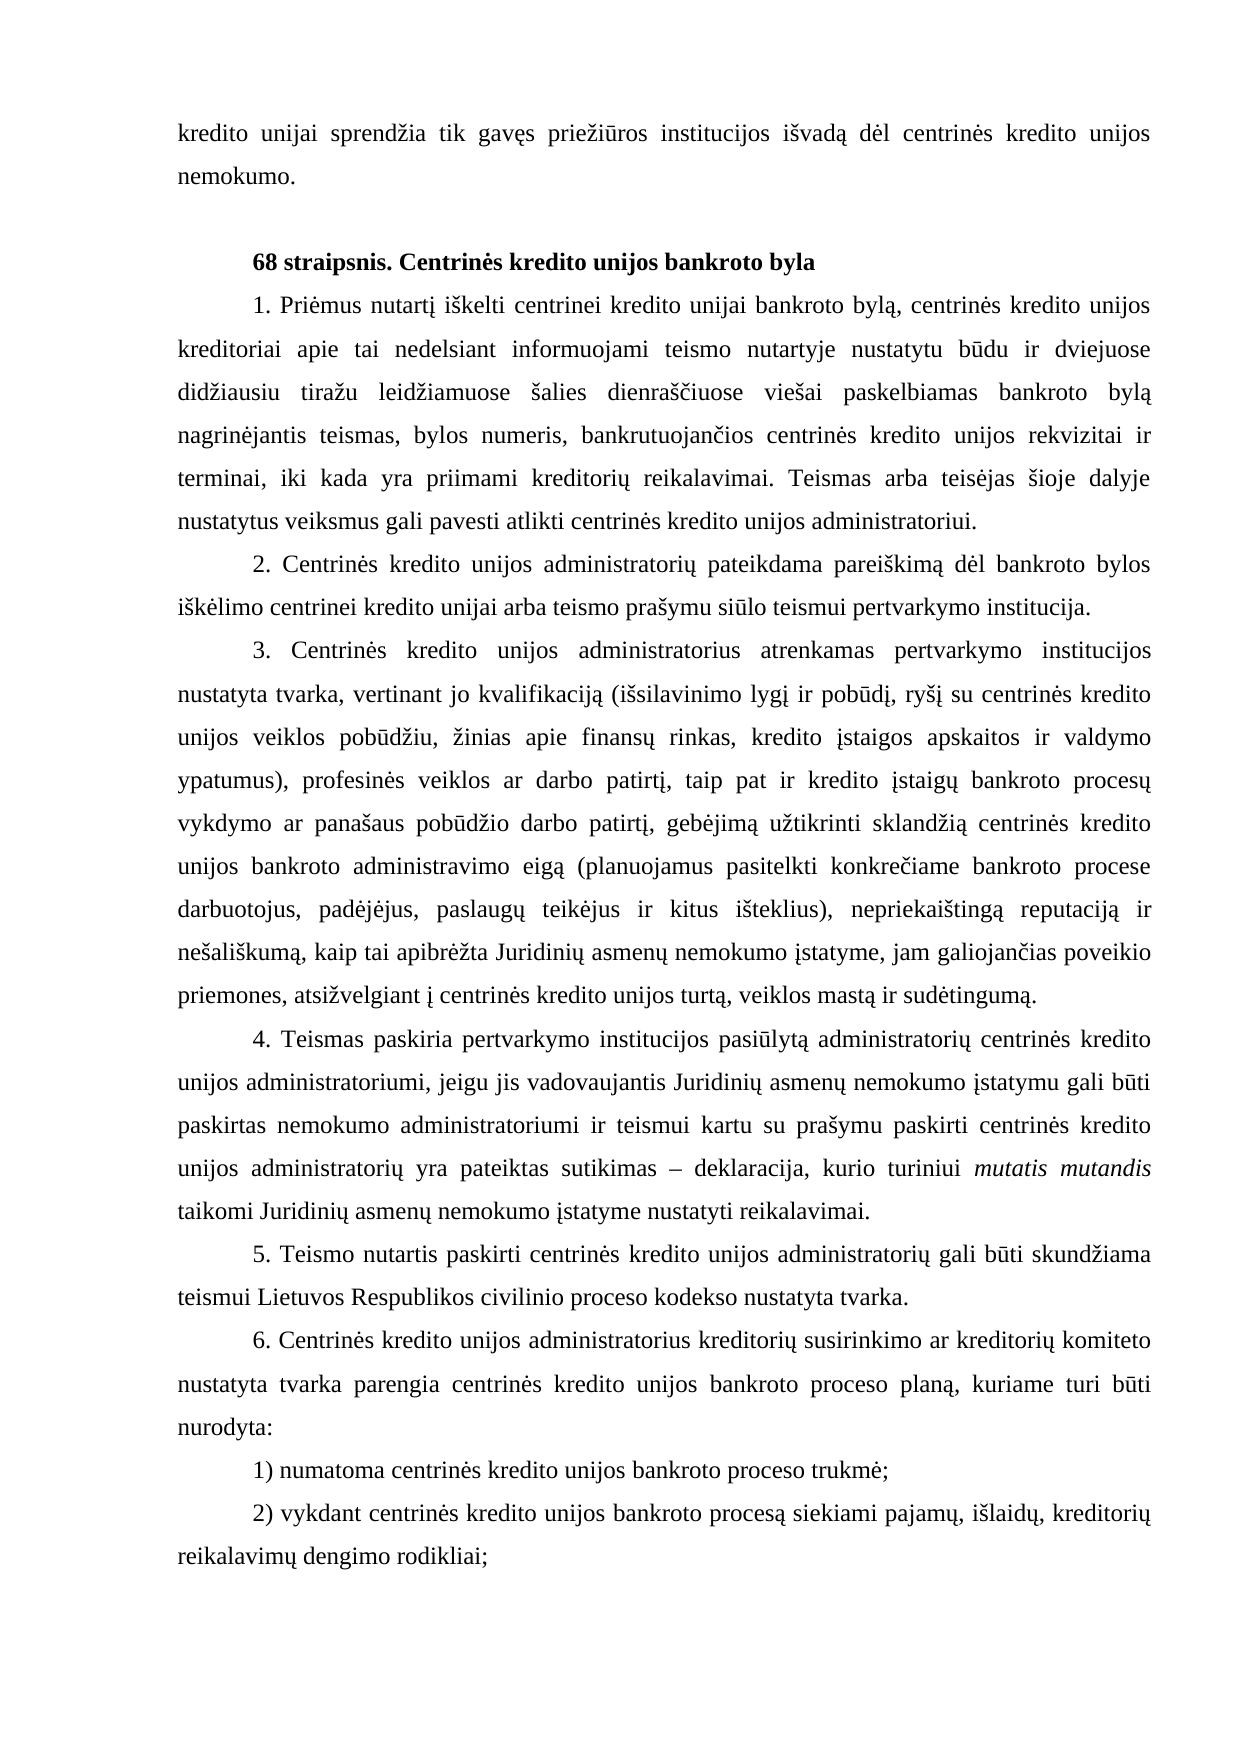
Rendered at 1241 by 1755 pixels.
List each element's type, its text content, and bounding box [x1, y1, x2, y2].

text 4. Teismas paskiria pertvarkymo institucijos pasiūlytą administratorių centrinės kredito unijos administratoriumi, jeigu jis vadovaujantis Juridinių asmenų nemokumo įstatymu gali būti paskirtas nemokumo administratoriumi ir teismui kartu su prašymu paskirti centrinės kredito unijos administratorių yra pateiktas sutikimas – deklaracija, kurio turiniui mutatis mutandis taikomi Juridinių asmenų nemokumo įstatyme nustatyti reikalavimai. [177, 1024, 1152, 1225]
text 68 straipsnis. Centrinės kredito unijos bankroto byla [177, 247, 1152, 276]
text 1. Priėmus nutartį iškelti centrinei kredito unijai bankroto bylą, centrinės kredito unijos kreditoriai apie tai nedelsiant informuojami teismo nutartyje nustatytu būdu ir dviejuose didžiausiu tiražu leidžiamuose šalies dienraščiuose viešai paskelbiamas bankroto bylą nagrinėjantis teismas, bylos numeris, bankrutuojančios centrinės kredito unijos rekvizitai ir terminai, iki kada yra priimami kreditorių reikalavimai. Teismas arba teisėjas šioje dalyje nustatytus veiksmus gali pavesti atlikti centrinės kredito unijos administratoriui. [177, 291, 1152, 535]
text 3. Centrinės kredito unijos administratorius atrenkamas pertvarkymo institucijos nustatyta tvarka, vertinant jo kvalifikaciją (išsilavinimo lygį ir pobūdį, ryšį su centrinės kredito unijos veiklos pobūdžiu, žinias apie finansų rinkas, kredito įstaigos apskaitos ir valdymo ypatumus), profesinės veiklos ar darbo patirtį, taip pat ir kredito įstaigų bankroto procesų vykdymo ar panašaus pobūdžio darbo patirtį, gebėjimą užtikrinti sklandžią centrinės kredito unijos bankroto administravimo eigą (planuojamus pasitelkti konkrečiame bankroto procese darbuotojus, padėjėjus, paslaugų teikėjus ir kitus išteklius), nepriekaištingą reputaciją ir nešališkumą, kaip tai apibrėžta Juridinių asmenų nemokumo įstatyme, jam galiojančias poveikio priemones, atsižvelgiant į centrinės kredito unijos turtą, veiklos mastą ir sudėtingumą. [177, 636, 1152, 1009]
text 6. Centrinės kredito unijos administratorius kreditorių susirinkimo ar kreditorių komiteto nustatyta tvarka parengia centrinės kredito unijos bankroto proceso planą, kuriame turi būti nurodyta: [177, 1326, 1152, 1441]
text 2) vykdant centrinės kredito unijos bankroto procesą siekiami pajamų, išlaidų, kreditorių reikalavimų dengimo rodikliai; [177, 1498, 1152, 1570]
text 5. Teismo nutartis paskirti centrinės kredito unijos administratorių gali būti skundžiama teismui Lietuvos Respublikos civilinio proceso kodekso nustatyta tvarka. [177, 1239, 1152, 1311]
text kredito unijai sprendžia tik gavęs priežiūros institucijos išvadą dėl centrinės kredito unijos nemokumo. [177, 118, 1152, 190]
text 1) numatoma centrinės kredito unijos bankroto proceso trukmė; [177, 1455, 1152, 1484]
text 2. Centrinės kredito unijos administratorių pateikdama pareiškimą dėl bankroto bylos iškėlimo centrinei kredito unijai arba teismo prašymu siūlo teismui pertvarkymo institucija. [177, 549, 1152, 621]
